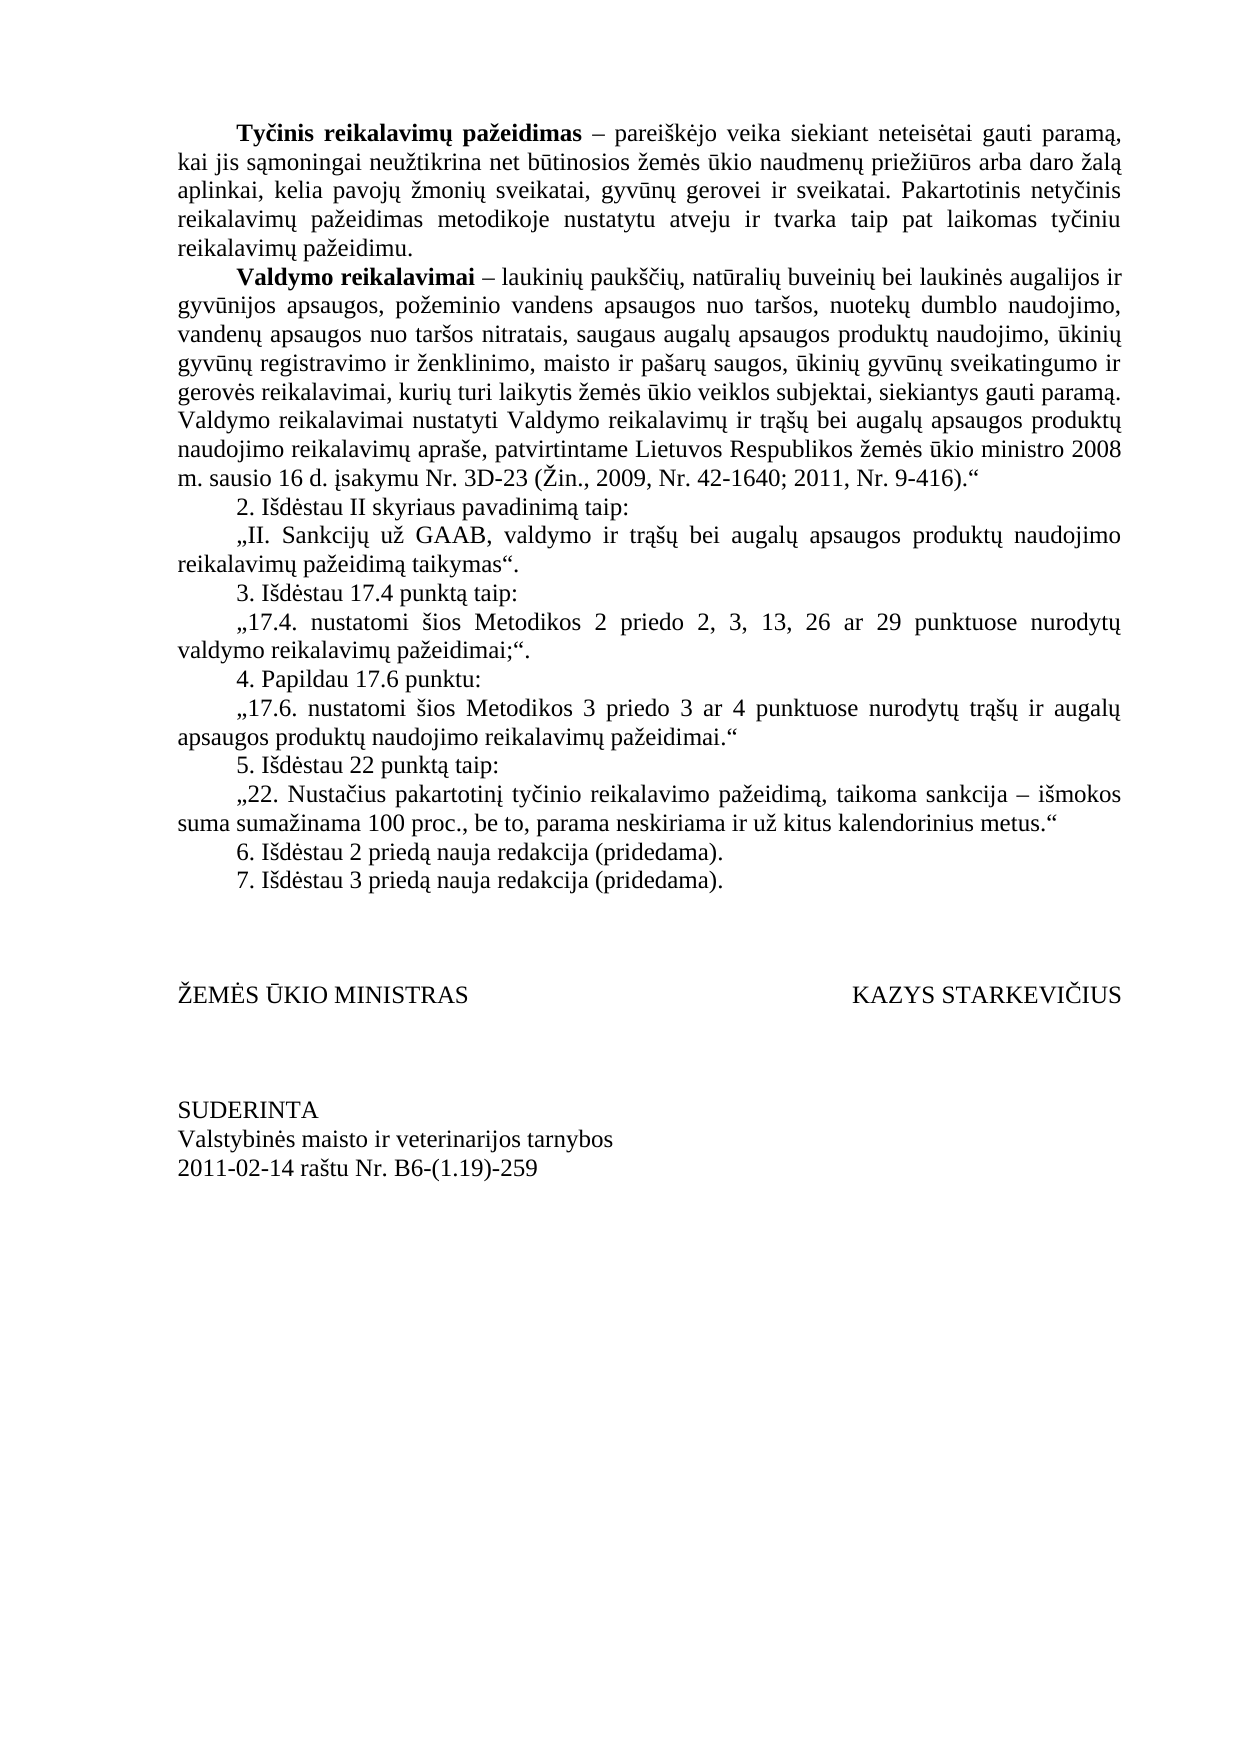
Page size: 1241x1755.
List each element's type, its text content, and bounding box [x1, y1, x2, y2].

text 2011-02-14 raštu Nr. B6-(1.19)-259 [177, 1153, 1122, 1182]
text Valdymo reikalavimai – laukinių paukščių, natūralių buveinių bei laukinės augalijos ir gyvūnijos apsaugos, požeminio vandens apsaugos nuo taršos, nuotekų dumblo naudojimo, vandenų apsaugos nuo taršos nitratais, saugaus augalų apsaugos produktų naudojimo, ūkinių gyvūnų registravimo ir ženklinimo, maisto ir pašarų saugos, ūkinių gyvūnų sveikatingumo ir gerovės reikalavimai, kurių turi laikytis žemės ūkio veiklos subjektai, siekiantys gauti paramą. Valdymo reikalavimai nustatyti Valdymo reikalavimų ir trąšų bei augalų apsaugos produktų naudojimo reikalavimų apraše, patvirtintame Lietuvos Respublikos žemės ūkio ministro 2008 m. sausio 16 d. įsakymu Nr. 3D-23 (Žin., 2009, Nr. 42-1640; 2011, Nr. 9-416).“ [177, 262, 1122, 492]
text 7. Išdėstau 3 priedą nauja redakcija (pridedama). [177, 866, 1122, 894]
text „17.6. nustatomi šios Metodikos 3 priedo 3 ar 4 punktuose nurodytų trąšų ir augalų apsaugos produktų naudojimo reikalavimų pažeidimai.“ [177, 693, 1122, 751]
text 5. Išdėstau 22 punktą taip: [177, 751, 1122, 779]
text SUDERINTA [177, 1096, 1122, 1124]
text 3. Išdėstau 17.4 punktą taip: [177, 578, 1122, 607]
text „II. Sankcijų už GAAB, valdymo ir trąšų bei augalų apsaugos produktų naudojimo reikalavimų pažeidimą taikymas“. [177, 521, 1122, 578]
text Valstybinės maisto ir veterinarijos tarnybos [177, 1124, 1122, 1153]
text 4. Papildau 17.6 punktu: [177, 664, 1122, 693]
text Žemės ūkio ministras Kazys Starkevičius [177, 981, 1122, 1009]
text „17.4. nustatomi šios Metodikos 2 priedo 2, 3, 13, 26 ar 29 punktuose nurodytų valdymo reikalavimų pažeidimai;“. [177, 607, 1122, 664]
text 6. Išdėstau 2 priedą nauja redakcija (pridedama). [177, 837, 1122, 866]
text „22. Nustačius pakartotinį tyčinio reikalavimo pažeidimą, taikoma sankcija – išmokos suma sumažinama 100 proc., be to, parama neskiriama ir už kitus kalendorinius metus.“ [177, 779, 1122, 837]
text 2. Išdėstau II skyriaus pavadinimą taip: [177, 492, 1122, 521]
text Tyčinis reikalavimų pažeidimas – pareiškėjo veika siekiant neteisėtai gauti paramą, kai jis sąmoningai neužtikrina net būtinosios žemės ūkio naudmenų priežiūros arba daro žalą aplinkai, kelia pavojų žmonių sveikatai, gyvūnų gerovei ir sveikatai. Pakartotinis netyčinis reikalavimų pažeidimas metodikoje nustatytu atveju ir tvarka taip pat laikomas tyčiniu reikalavimų pažeidimu. [177, 118, 1122, 262]
